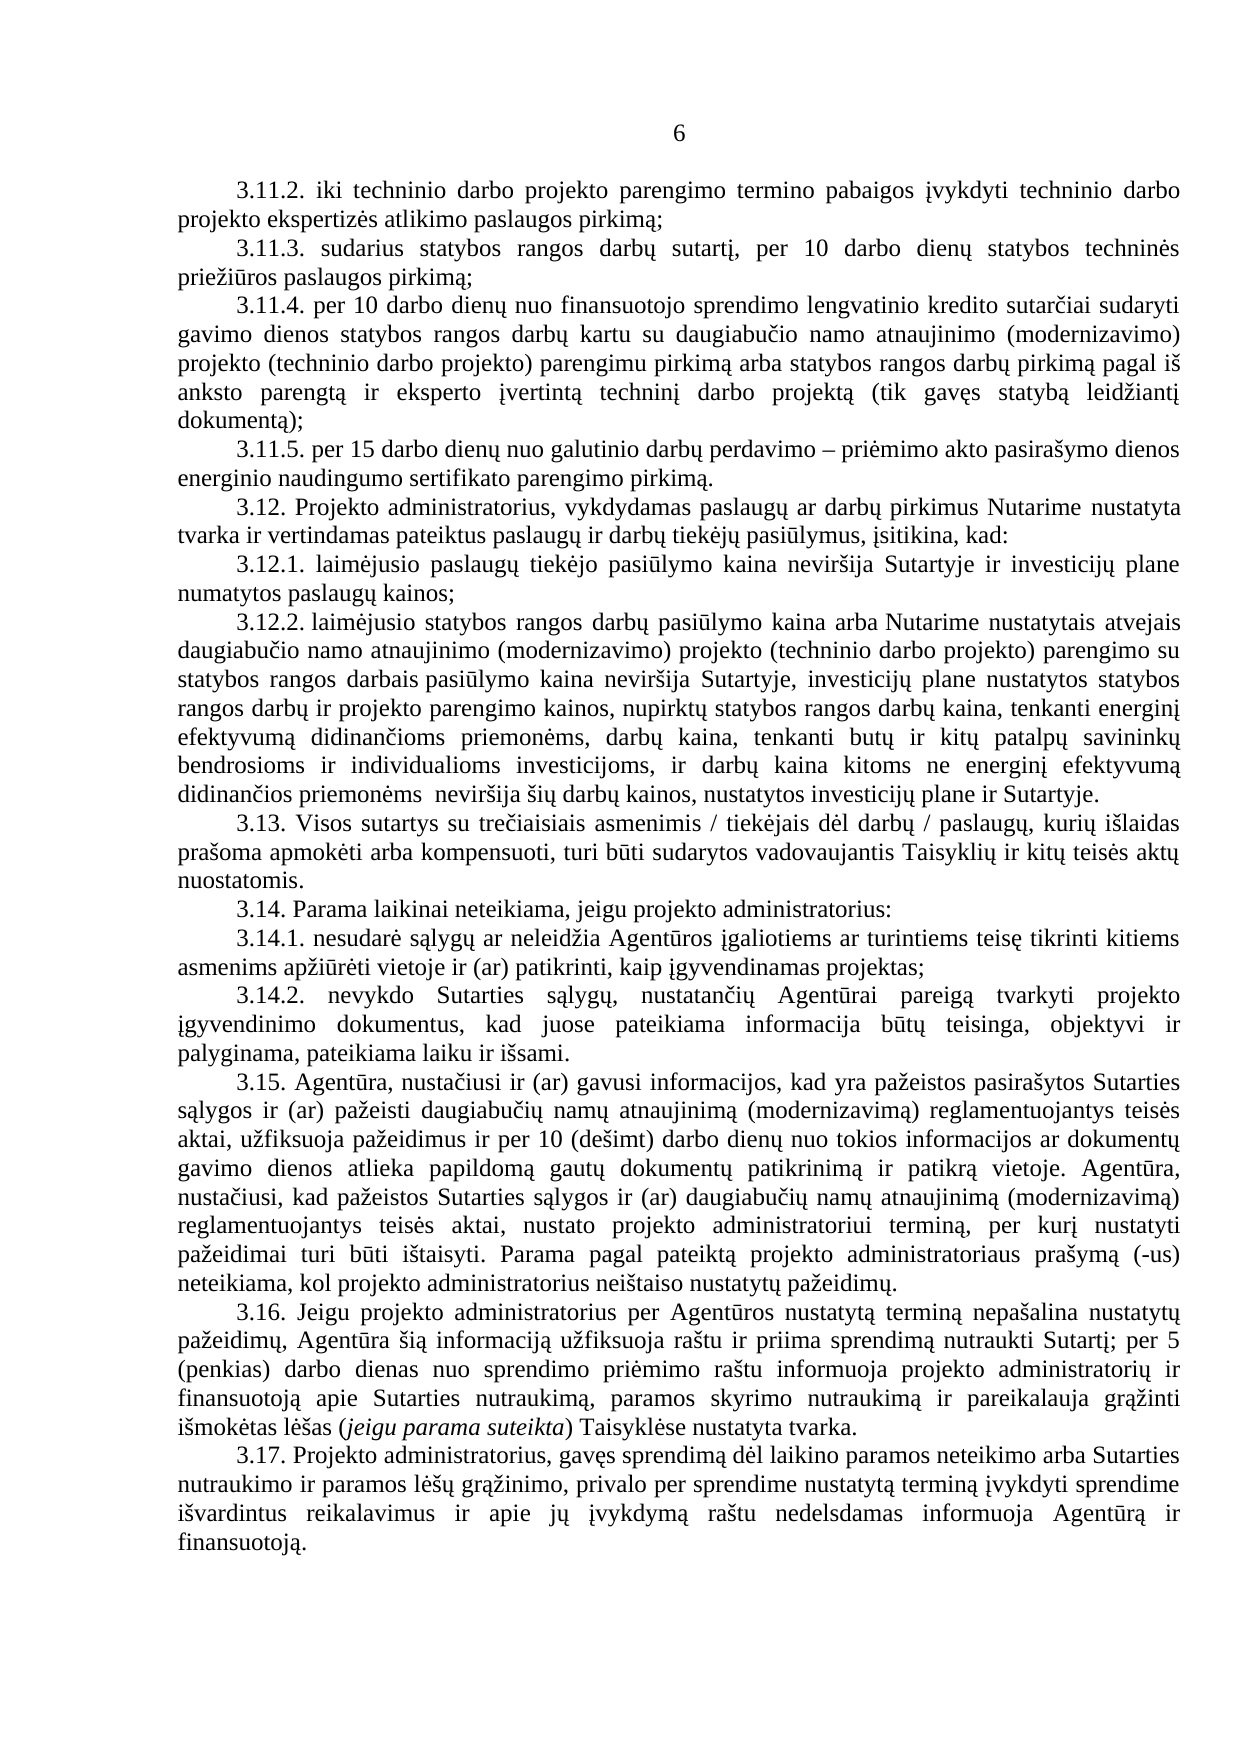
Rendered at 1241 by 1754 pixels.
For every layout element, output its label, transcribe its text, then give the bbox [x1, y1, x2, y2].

text 3.12.1. laimėjusio paslaugų tiekėjo pasiūlymo kaina neviršija Sutartyje ir investicijų plane numatytos paslaugų kainos; [177, 549, 1181, 607]
text 3.12.2. laimėjusio statybos rangos darbų pasiūlymo kaina arba Nutarime nustatytais atvejais daugiabučio namo atnaujinimo (modernizavimo) projekto (techninio darbo projekto) parengimo su statybos rangos darbais pasiūlymo kaina neviršija Sutartyje, investicijų plane nustatytos statybos rangos darbų ir projekto parengimo kainos, nupirktų statybos rangos darbų kaina, tenkanti energinį efektyvumą didinančioms priemonėms, darbų kaina, tenkanti butų ir kitų patalpų savininkų bendrosioms ir individualioms investicijoms, ir darbų kaina kitoms ne energinį efektyvumą didinančios priemonėms neviršija šių darbų kainos, nustatytos investicijų plane ir Sutartyje. [177, 607, 1181, 808]
text 3.17. Projekto administratorius, gavęs sprendimą dėl laikino paramos neteikimo arba Sutarties nutraukimo ir paramos lėšų grąžinimo, privalo per sprendime nustatytą terminą įvykdyti sprendime išvardintus reikalavimus ir apie jų įvykdymą raštu nedelsdamas informuoja Agentūrą ir finansuotoją. [177, 1441, 1181, 1556]
text 3.14.2. nevykdo Sutarties sąlygų, nustatančių Agentūrai pareigą tvarkyti projekto įgyvendinimo dokumentus, kad juose pateikiama informacija būtų teisinga, objektyvi ir palyginama, pateikiama laiku ir išsami. [177, 981, 1181, 1067]
text 3.11.3. sudarius statybos rangos darbų sutartį, per 10 darbo dienų statybos techninės priežiūros paslaugos pirkimą; [177, 233, 1181, 291]
text 3.11.4. per 10 darbo dienų nuo finansuotojo sprendimo lengvatinio kredito sutarčiai sudaryti gavimo dienos statybos rangos darbų kartu su daugiabučio namo atnaujinimo (modernizavimo) projekto (techninio darbo projekto) parengimu pirkimą arba statybos rangos darbų pirkimą pagal iš anksto parengtą ir eksperto įvertintą techninį darbo projektą (tik gavęs statybą leidžiantį dokumentą); [177, 291, 1181, 434]
text 3.15. Agentūra, nustačiusi ir (ar) gavusi informacijos, kad yra pažeistos pasirašytos Sutarties sąlygos ir (ar) pažeisti daugiabučių namų atnaujinimą (modernizavimą) reglamentuojantys teisės aktai, užfiksuoja pažeidimus ir per 10 (dešimt) darbo dienų nuo tokios informacijos ar dokumentų gavimo dienos atlieka papildomą gautų dokumentų patikrinimą ir patikrą vietoje. Agentūra, nustačiusi, kad pažeistos Sutarties sąlygos ir (ar) daugiabučių namų atnaujinimą (modernizavimą) reglamentuojantys teisės aktai, nustato projekto administratoriui terminą, per kurį nustatyti pažeidimai turi būti ištaisyti. Parama pagal pateiktą projekto administratoriaus prašymą (-us) neteikiama, kol projekto administratorius neištaiso nustatytų pažeidimų. [177, 1067, 1181, 1297]
text 3.14. Parama laikinai neteikiama, jeigu projekto administratorius: [177, 894, 1181, 923]
text 3.14.1. nesudarė sąlygų ar neleidžia Agentūros įgaliotiems ar turintiems teisę tikrinti kitiems asmenims apžiūrėti vietoje ir (ar) patikrinti, kaip įgyvendinamas projektas; [177, 923, 1181, 981]
text 3.16. Jeigu projekto administratorius per Agentūros nustatytą terminą nepašalina nustatytų pažeidimų, Agentūra šią informaciją užfiksuoja raštu ir priima sprendimą nutraukti Sutartį; per 5 (penkias) darbo dienas nuo sprendimo priėmimo raštu informuoja projekto administratorių ir finansuotoją apie Sutarties nutraukimą, paramos skyrimo nutraukimą ir pareikalauja grąžinti išmokėtas lėšas (jeigu parama suteikta) Taisyklėse nustatyta tvarka. [177, 1297, 1181, 1441]
text 3.12. Projekto administratorius, vykdydamas paslaugų ar darbų pirkimus Nutarime nustatyta tvarka ir vertindamas pateiktus paslaugų ir darbų tiekėjų pasiūlymus, įsitikina, kad: [177, 492, 1181, 549]
text 3.11.2. iki techninio darbo projekto parengimo termino pabaigos įvykdyti techninio darbo projekto ekspertizės atlikimo paslaugos pirkimą; [177, 176, 1181, 233]
text 3.13. Visos sutartys su trečiaisiais asmenimis / tiekėjais dėl darbų / paslaugų, kurių išlaidas prašoma apmokėti arba kompensuoti, turi būti sudarytos vadovaujantis Taisyklių ir kitų teisės aktų nuostatomis. [177, 808, 1181, 894]
text 3.11.5. per 15 darbo dienų nuo galutinio darbų perdavimo – priėmimo akto pasirašymo dienos energinio naudingumo sertifikato parengimo pirkimą. [177, 434, 1181, 492]
